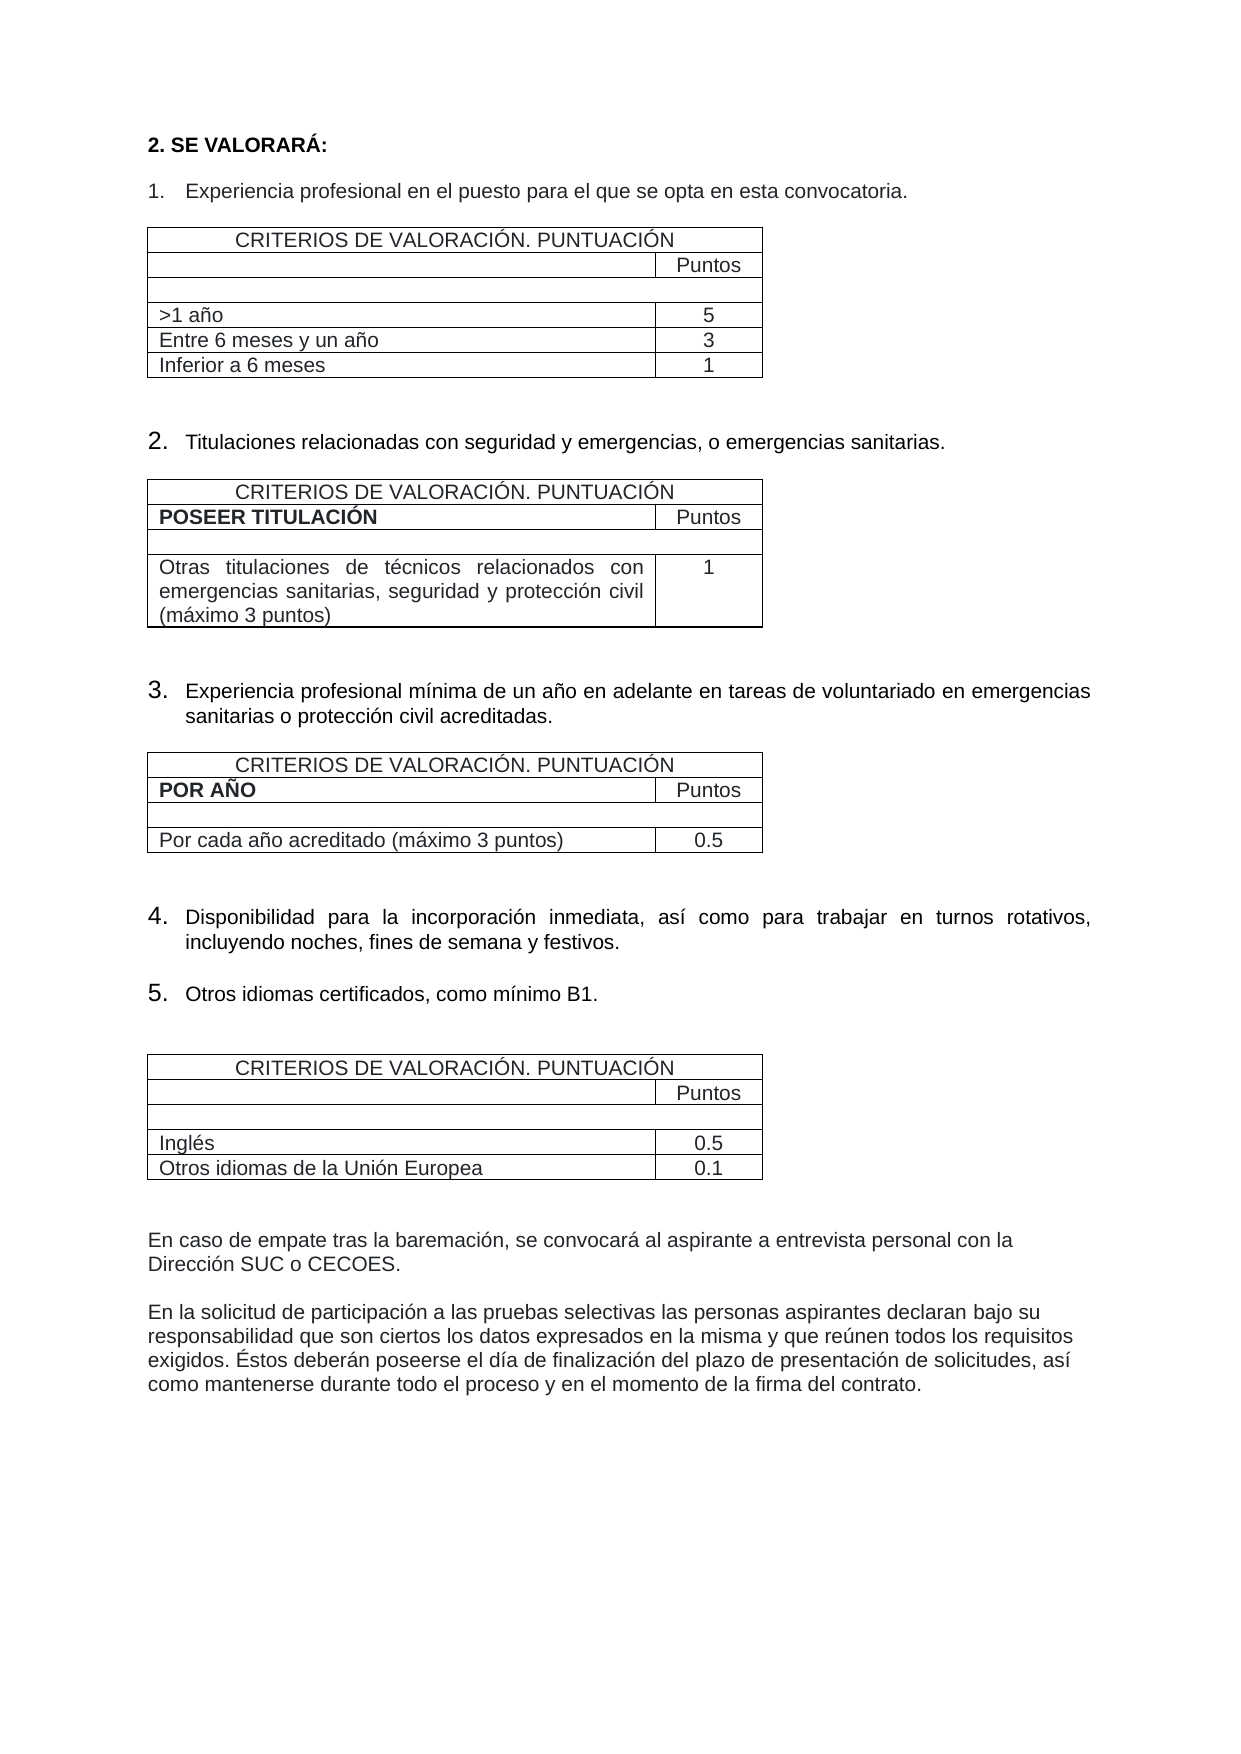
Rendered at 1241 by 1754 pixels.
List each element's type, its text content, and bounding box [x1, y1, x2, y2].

text ​ [148, 1396, 1093, 1420]
list Experiencia profesional en el puesto para el que se opta en esta convocatoria. [148, 179, 1093, 203]
table_cell Otras titulaciones de técnicos relacionados con emergencias sanitarias, seguridad y protección civil (máximo 3 puntos) [148, 555, 655, 626]
table_cell 0.1 [656, 1155, 762, 1179]
table_cell Puntos [656, 778, 762, 802]
table_cell [148, 253, 655, 277]
table_cell Otros idiomas de la Unión Europea [148, 1155, 655, 1179]
text En caso de empate tras la baremación, se convocará al aspirante a entrevista personal con la Dirección SUC o CECOES. [148, 1228, 1093, 1276]
table_cell [148, 1105, 762, 1129]
table_cell 0.5 [656, 1130, 762, 1154]
list Titulaciones relacionadas con seguridad y emergencias, o emergencias sanitarias. [148, 426, 1093, 454]
list Experiencia profesional mínima de un año en adelante en tareas de voluntariado en emergencias sanitarias o protección civil acreditadas. [148, 675, 1093, 728]
table_cell 1 [656, 353, 762, 377]
list Otros idiomas certificados, como mínimo B1. [148, 978, 1093, 1006]
table_cell [148, 278, 762, 302]
table_cell 5 [656, 303, 762, 327]
table_cell Inglés [148, 1130, 655, 1154]
table_cell Puntos [656, 253, 762, 277]
table_header CRITERIOS DE VALORACIÓN. PUNTUACIÓN [148, 480, 762, 503]
table_cell >1 año [148, 303, 655, 327]
table_header CRITERIOS DE VALORACIÓN. PUNTUACIÓN [148, 228, 762, 252]
table_cell 1 [656, 555, 762, 626]
table_cell POSEER TITULACIÓN [148, 505, 655, 528]
table_cell [148, 1080, 655, 1104]
table_cell 0.5 [656, 828, 762, 852]
table_cell Puntos [656, 1080, 762, 1104]
table_header CRITERIOS DE VALORACIÓN. PUNTUACIÓN [148, 753, 762, 777]
text En la solicitud de participación a las pruebas selectivas las personas aspirantes declaran bajo su responsabilidad que son ciertos los datos expresados en la misma y que reúnen todos los requisitos exigidos. Éstos deberán poseerse el día de finalización del plazo de presentación de solicitudes, así como mantenerse durante todo el proceso y en el momento de la firma del contrato. [148, 1300, 1093, 1396]
table_cell Puntos [656, 505, 762, 528]
table_header CRITERIOS DE VALORACIÓN. PUNTUACIÓN [148, 1055, 762, 1079]
list Disponibilidad para la incorporación inmediata, así como para trabajar en turnos rotativos, incluyendo noches, fines de semana y festivos. [148, 901, 1093, 954]
text 2. SE VALORARÁ: [148, 133, 1093, 157]
table_cell POR AÑO [148, 778, 655, 802]
table_cell 3 [656, 328, 762, 352]
table_cell Inferior a 6 meses [148, 353, 655, 377]
table_cell Por cada año acreditado (máximo 3 puntos) [148, 828, 655, 852]
table_cell [148, 530, 762, 553]
table_cell [148, 803, 762, 827]
table_cell Entre 6 meses y un año [148, 328, 655, 352]
